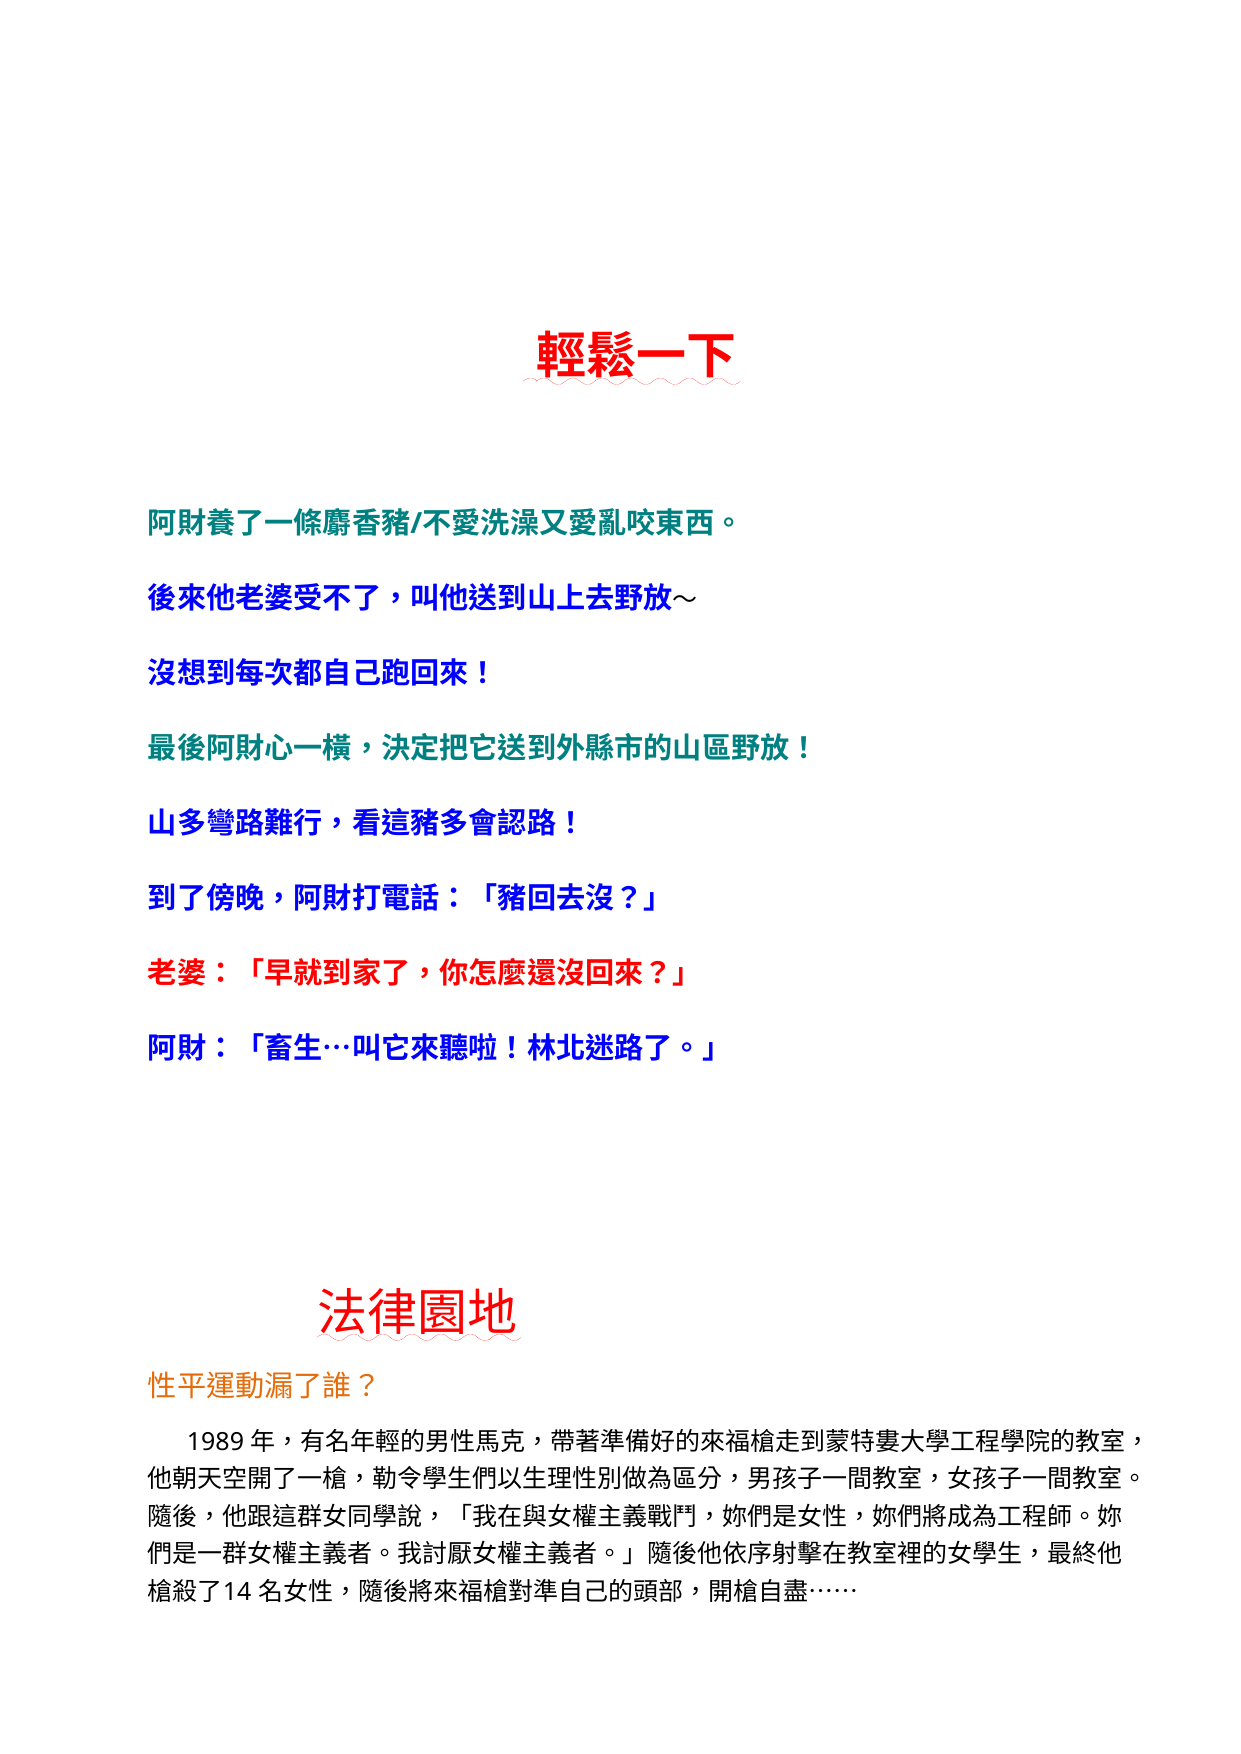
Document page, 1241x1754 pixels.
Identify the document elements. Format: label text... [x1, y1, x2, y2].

text 法律園地 [148, 1271, 1144, 1346]
text 輕鬆一下 [148, 314, 1144, 389]
text 沒想到每次都自己跑回來！ [148, 633, 1144, 708]
text 到了傍晚，阿財打電話：「豬回去沒？」 [148, 858, 1144, 933]
text 阿財：「畜生…叫它來聽啦！林北迷路了。」 [148, 1008, 1144, 1083]
text 山多彎路難行，看這豬多會認路！ [148, 783, 1144, 858]
text 老婆：「早就到家了，你怎麼還沒回來？」 [148, 933, 1144, 1008]
text 後來他老婆受不了，叫他送到山上去野放〜 [148, 558, 1144, 633]
text 性平運動漏了誰？ [148, 1346, 1144, 1421]
text 阿財養了一條麝香豬/不愛洗澡又愛亂咬東西。 [148, 483, 1144, 558]
text 最後阿財心一橫，決定把它送到外縣市的山區野放！ [148, 708, 1144, 783]
text 1989 年，有名年輕的男性馬克，帶著準備好的來福槍走到蒙特婁大學工程學院的教室，他朝天空開了一槍，勒令學生們以生理性別做為區分，男孩子一間教室，女孩子一間教室。隨後，他跟這群女同學說，「我在與女權主義戰鬥，妳們是女性，妳們將成為工程師。妳們是一群女權主義者。我討厭女權主義者。」隨後他依序射擊在教室裡的女學生，最終他槍殺了14 名女性，隨後將來福槍對準自己的頭部，開槍自盡…… [148, 1421, 1144, 1608]
